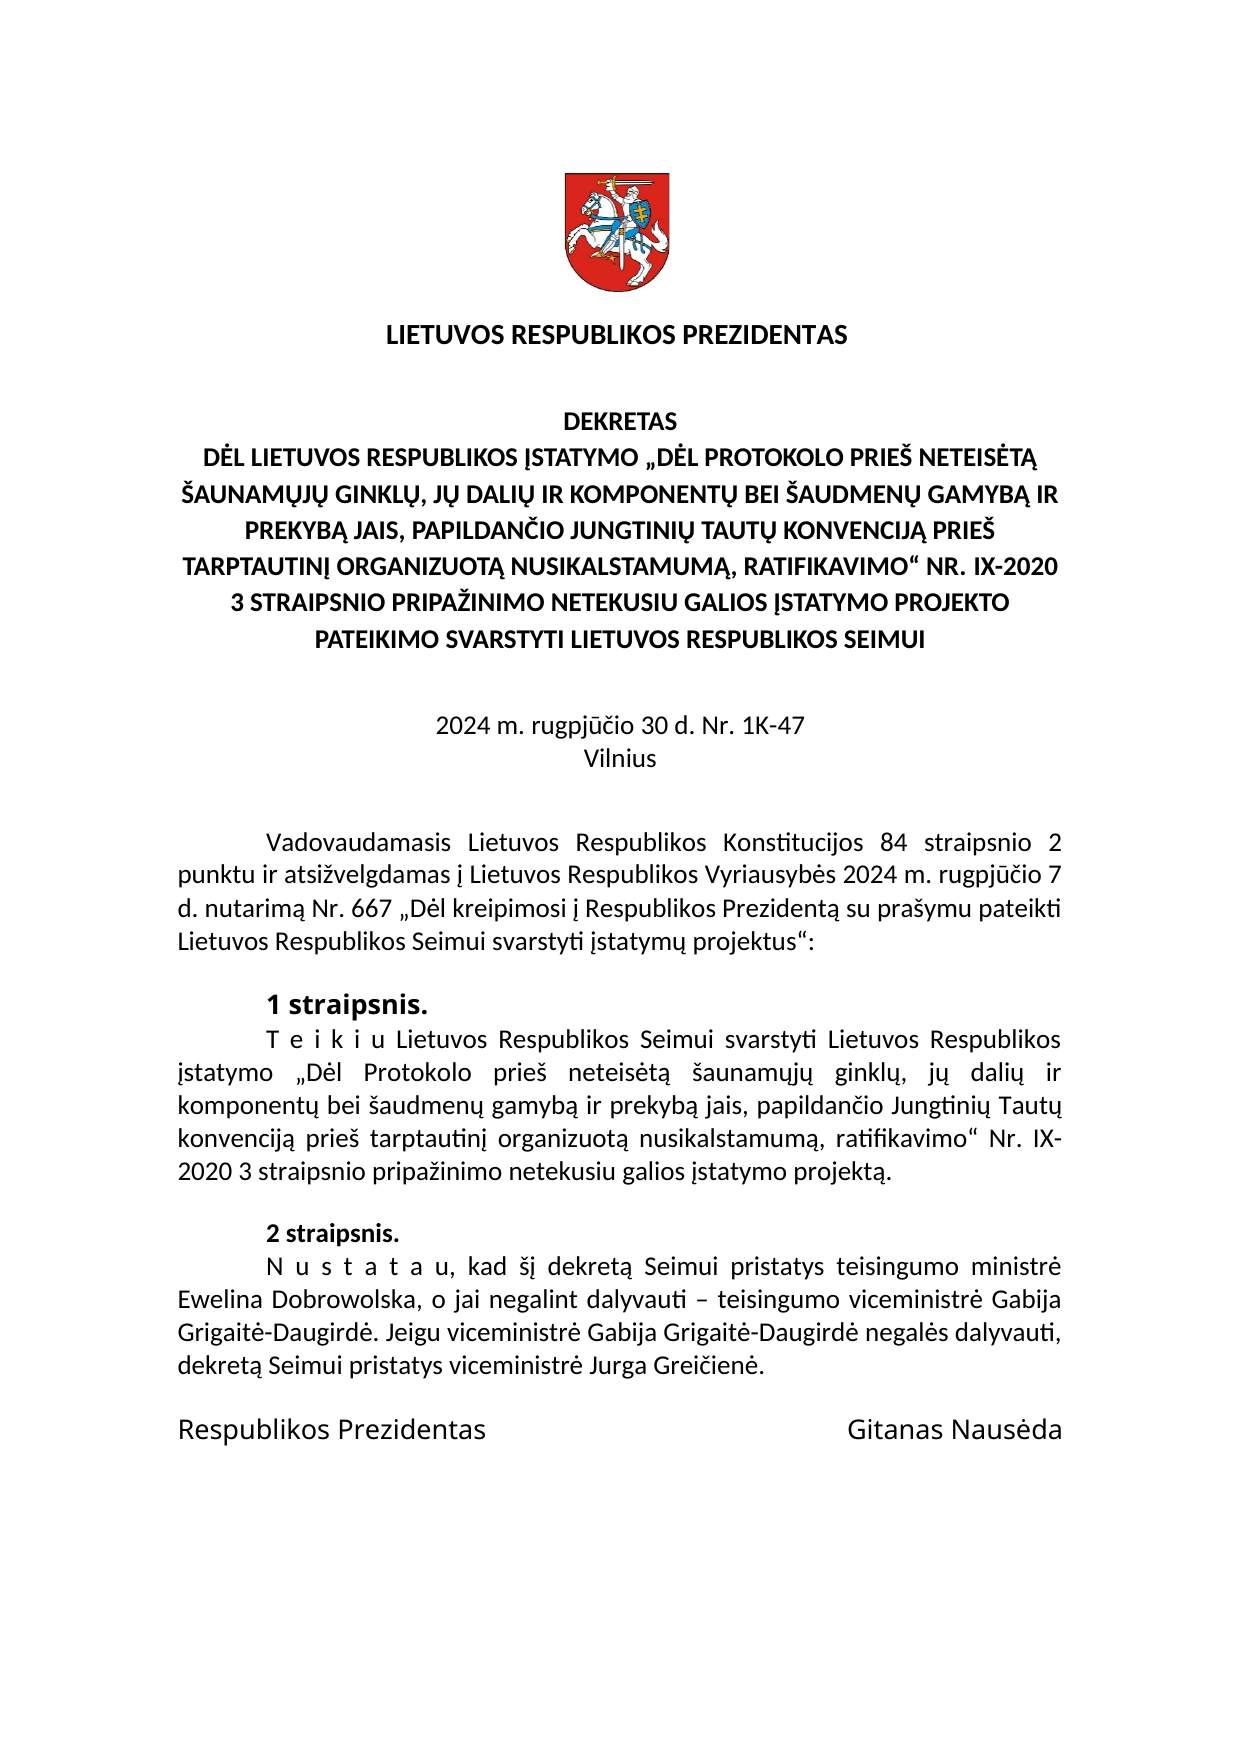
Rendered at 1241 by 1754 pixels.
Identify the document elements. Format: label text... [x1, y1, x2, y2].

text Respublikos Prezidentas Gitanas Nausėda [177, 1410, 1063, 1447]
text 2 straipsnis. [177, 1216, 1063, 1249]
text Vadovaudamasis Lietuvos Respublikos Konstitucijos 84 straipsnio 2 punktu ir atsižvelgdamas į Lietuvos Respublikos Vyriausybės 2024 m. rugpjūčio 7 d. nutarimą Nr. 667 „Dėl kreipimosi į Respublikos Prezidentą su prašymu pateikti Lietuvos Respublikos Seimui svarstyti įstatymų projektus“: [177, 825, 1063, 957]
text DEKRETAS [177, 404, 1063, 437]
text LIETUVOS RESPUBLIKOS PREZIDENTAS [177, 316, 1063, 352]
text Vilnius [177, 741, 1063, 774]
text 2024 m. rugpjūčio 30 d. Nr. 1K-47 [177, 708, 1063, 741]
text T e i k i u Lietuvos Respublikos Seimui svarstyti Lietuvos Respublikos įstatymo „Dėl Protokolo prieš neteisėtą šaunamųjų ginklų, jų dalių ir komponentų bei šaudmenų gamybą ir prekybą jais, papildančio Jungtinių Tautų konvenciją prieš tarptautinį organizuotą nusikalstamumą, ratifikavimo“ Nr. IX-2020 3 straipsnio pripažinimo netekusiu galios įstatymo projektą. [177, 1022, 1063, 1187]
text Dėl LIETUVOS RESPUBLIKOS ĮSTATYMO „DĖL PROTOKOLO PRIEŠ NETEISĖTĄ ŠAUNAMŲJŲ GINKLŲ, JŲ DALIŲ IR KOMPONENTŲ BEI ŠAUDMENŲ GAMYBĄ IR PREKYBĄ JAIS, PAPILDANČIO JUNGTINIŲ TAUTŲ KONVENCIJĄ PRIEŠ TARPTAUTINĮ ORGANIZUOTĄ NUSIKALSTAMUMĄ, RATIFIKAVIMO“ NR. IX-2020 3 STRAIPSNIO PRIPAŽINIMO NETEKUSIU GALIOS ĮSTATYMO PROJEKTO PATEIKIMO SVARSTYTI LIETUVOS RESPUBLIKOS SEIMUI [177, 441, 1063, 655]
text 1 straipsnis. [177, 986, 1063, 1022]
text N u s t a t a u, kad šį dekretą Seimui pristatys teisingumo ministrė Ewelina Dobrowolska, o jai negalint dalyvauti – teisingumo viceministrė Gabija Grigaitė-Daugirdė. Jeigu viceministrė Gabija Grigaitė-Daugirdė negalės dalyvauti, dekretą Seimui pristatys viceministrė Jurga Greičienė. [177, 1249, 1063, 1381]
